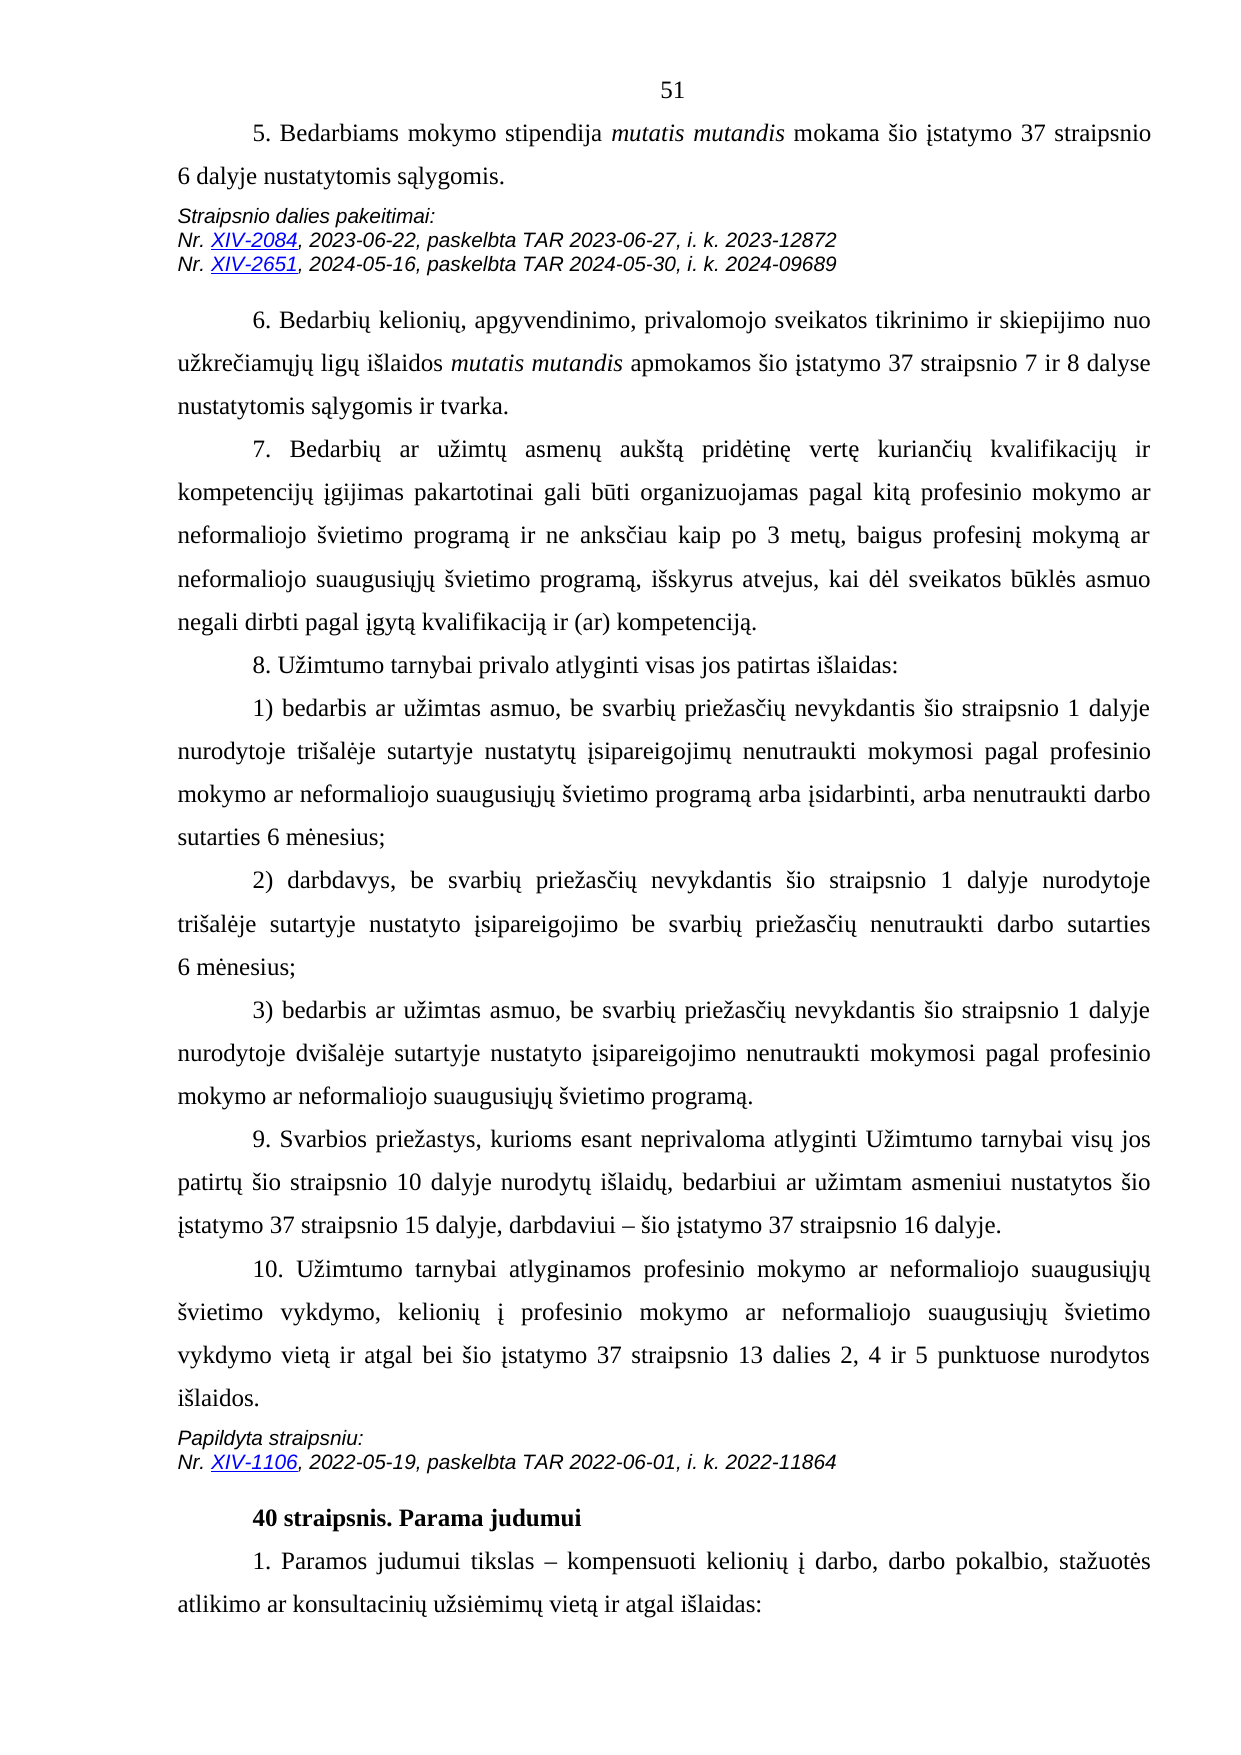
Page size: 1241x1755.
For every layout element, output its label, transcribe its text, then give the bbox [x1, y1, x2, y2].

text Straipsnio dalies pakeitimai: [177, 204, 1152, 228]
text 10. Užimtumo tarnybai atlyginamos profesinio mokymo ar neformaliojo suaugusiųjų švietimo vykdymo, kelionių į profesinio mokymo ar neformaliojo suaugusiųjų švietimo vykdymo vietą ir atgal bei šio įstatymo 37 straipsnio 13 dalies 2, 4 ir 5 punktuose nurodytos išlaidos. [177, 1254, 1152, 1412]
text 1) bedarbis ar užimtas asmuo, be svarbių priežasčių nevykdantis šio straipsnio 1 dalyje nurodytoje trišalėje sutartyje nustatytų įsipareigojimų nenutraukti mokymosi pagal profesinio mokymo ar neformaliojo suaugusiųjų švietimo programą arba įsidarbinti, arba nenutraukti darbo sutarties 6 mėnesius; [177, 693, 1152, 851]
text 8. Užimtumo tarnybai privalo atlyginti visas jos patirtas išlaidas: [177, 650, 1152, 679]
text Nr. XIV-2651, 2024-05-16, paskelbta TAR 2024-05-30, i. k. 2024-09689 [177, 252, 1152, 276]
text 1. Paramos judumui tikslas – kompensuoti kelionių į darbo, darbo pokalbio, stažuotės atlikimo ar konsultacinių užsiėmimų vietą ir atgal išlaidas: [177, 1546, 1152, 1618]
text Papildyta straipsniu: [177, 1426, 1152, 1450]
text 9. Svarbios priežastys, kurioms esant neprivaloma atlyginti Užimtumo tarnybai visų jos patirtų šio straipsnio 10 dalyje nurodytų išlaidų, bedarbiui ar užimtam asmeniui nustatytos šio įstatymo 37 straipsnio 15 dalyje, darbdaviui – šio įstatymo 37 straipsnio 16 dalyje. [177, 1124, 1152, 1239]
text Nr. XIV-2084, 2023-06-22, paskelbta TAR 2023-06-27, i. k. 2023-12872 [177, 228, 1152, 252]
text 2) darbdavys, be svarbių priežasčių nevykdantis šio straipsnio 1 dalyje nurodytoje trišalėje sutartyje nustatyto įsipareigojimo be svarbių priežasčių nenutraukti darbo sutarties 6 mėnesius; [177, 866, 1152, 981]
text Nr. XIV-1106, 2022-05-19, paskelbta TAR 2022-06-01, i. k. 2022-11864 [177, 1450, 1152, 1474]
text 5. Bedarbiams mokymo stipendija mutatis mutandis mokama šio įstatymo 37 straipsnio 6 dalyje nustatytomis sąlygomis. [177, 118, 1152, 190]
text 3) bedarbis ar užimtas asmuo, be svarbių priežasčių nevykdantis šio straipsnio 1 dalyje nurodytoje dvišalėje sutartyje nustatyto įsipareigojimo nenutraukti mokymosi pagal profesinio mokymo ar neformaliojo suaugusiųjų švietimo programą. [177, 995, 1152, 1110]
text 7. Bedarbių ar užimtų asmenų aukštą pridėtinę vertę kuriančių kvalifikacijų ir kompetencijų įgijimas pakartotinai gali būti organizuojamas pagal kitą profesinio mokymo ar neformaliojo švietimo programą ir ne anksčiau kaip po 3 metų, baigus profesinį mokymą ar neformaliojo suaugusiųjų švietimo programą, išskyrus atvejus, kai dėl sveikatos būklės asmuo negali dirbti pagal įgytą kvalifikaciją ir (ar) kompetenciją. [177, 434, 1152, 636]
text 6. Bedarbių kelionių, apgyvendinimo, privalomojo sveikatos tikrinimo ir skiepijimo nuo užkrečiamųjų ligų išlaidos mutatis mutandis apmokamos šio įstatymo 37 straipsnio 7 ir 8 dalyse nustatytomis sąlygomis ir tvarka. [177, 305, 1152, 420]
text 40 straipsnis. Parama judumui [177, 1503, 1152, 1532]
